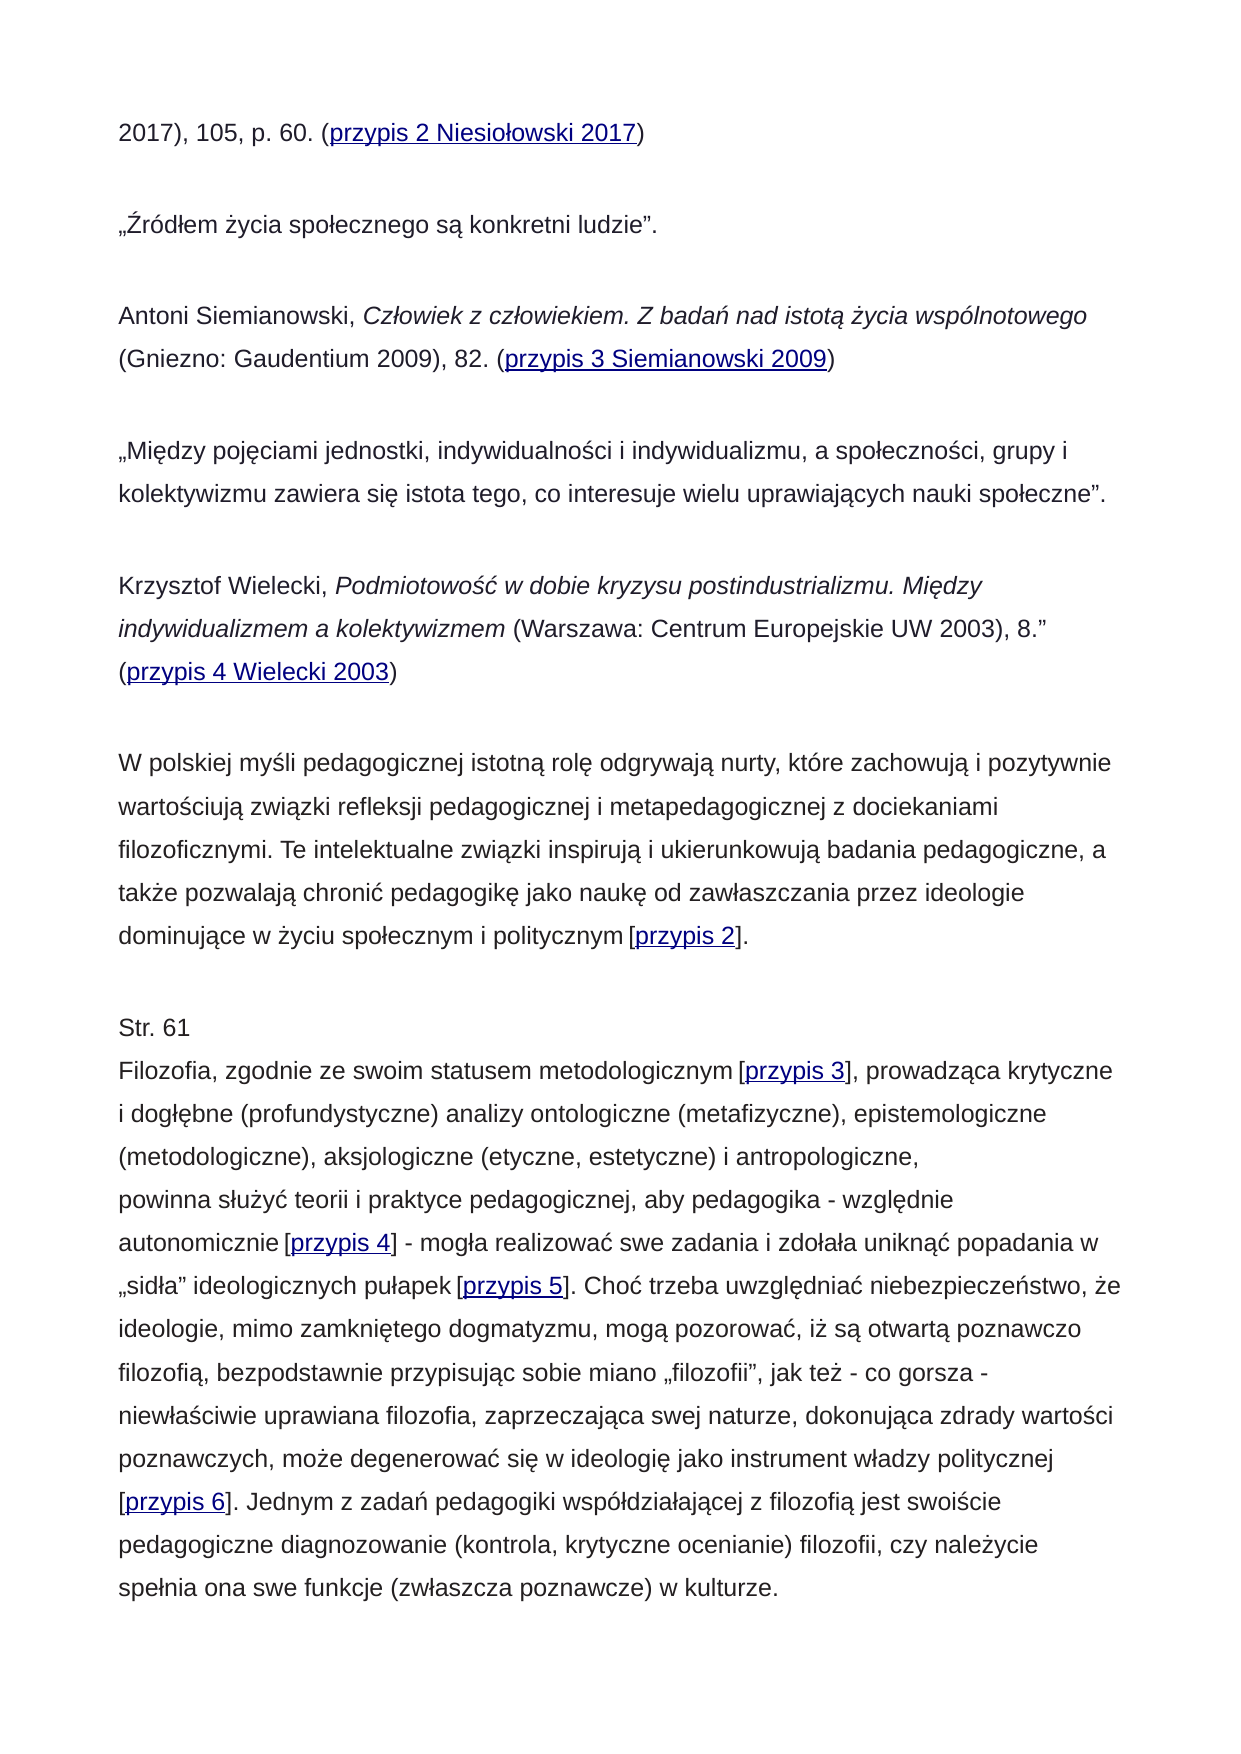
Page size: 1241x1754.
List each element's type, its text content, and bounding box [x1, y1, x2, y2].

text „Między pojęciami jednostki, indywidualności i indywidualizmu, a społeczności, grupy i kolektywizmu zawiera się istota tego, co interesuje wielu uprawiających nauki społeczne”. [118, 436, 1122, 508]
text Krzysztof Wielecki, Podmiotowość w dobie kryzysu postindustrializmu. Między indywidualizmem a kolektywizmem (Warszawa: Centrum Europejskie UW 2003), 8.” (przypis 4 Wielecki 2003) [118, 571, 1122, 686]
text 2017), 105, p. 60. (przypis 2 Niesiołowski 2017) [118, 118, 1122, 147]
text powinna służyć teorii i praktyce pedagogicznej, aby pedagogika - względnie autonomicznie [przypis 4] - mogła realizować swe zadania i zdołała uniknąć popadania w „sidła” ideologicznych pułapek [przypis 5]. Choć trzeba uwzględniać niebezpieczeństwo, że ideologie, mimo zamkniętego dogmatyzmu, mogą pozorować, iż są otwartą poznawczo filozofią, bezpodstawnie przypisując sobie miano „filozofii”, jak też - co gorsza - niewłaściwie uprawiana filozofia, zaprzeczająca swej naturze, dokonująca zdrady wartości poznawczych, może degenerować się w ideologię jako instrument władzy politycznej [przypis 6]. Jednym z zadań pedagogiki współdziałającej z filozofią jest swoiście pedagogiczne diagnozowanie (kontrola, krytyczne ocenianie) filozofii, czy należycie spełnia ona swe funkcje (zwłaszcza poznawcze) w kulturze. [118, 1185, 1122, 1602]
text W polskiej myśli pedagogicznej istotną rolę odgrywają nurty, które zachowują i pozytywnie wartościują związki refleksji pedagogicznej i metapedagogicznej z dociekaniami filozoficznymi. Te intelektualne związki inspirują i ukierunkowują badania pedagogiczne, a także pozwalają chronić pedagogikę jako naukę od zawłaszczania przez ideologie dominujące w życiu społecznym i politycznym [przypis 2]. [118, 748, 1122, 950]
text Antoni Siemianowski, Człowiek z człowiekiem. Z badań nad istotą życia wspólnotowego (Gniezno: Gaudentium 2009), 82. (przypis 3 Siemianowski 2009) [118, 301, 1122, 373]
text Str. 61 [118, 1012, 1122, 1041]
text „Źródłem życia społecznego są konkretni ludzie”. [118, 210, 1122, 238]
text Filozofia, zgodnie ze swoim statusem metodologicznym [przypis 3], prowadząca krytyczne i dogłębne (profundystyczne) analizy ontologiczne (metafizyczne), epistemologiczne (metodologiczne), aksjologiczne (etyczne, estetyczne) i antropologiczne, [118, 1056, 1122, 1171]
